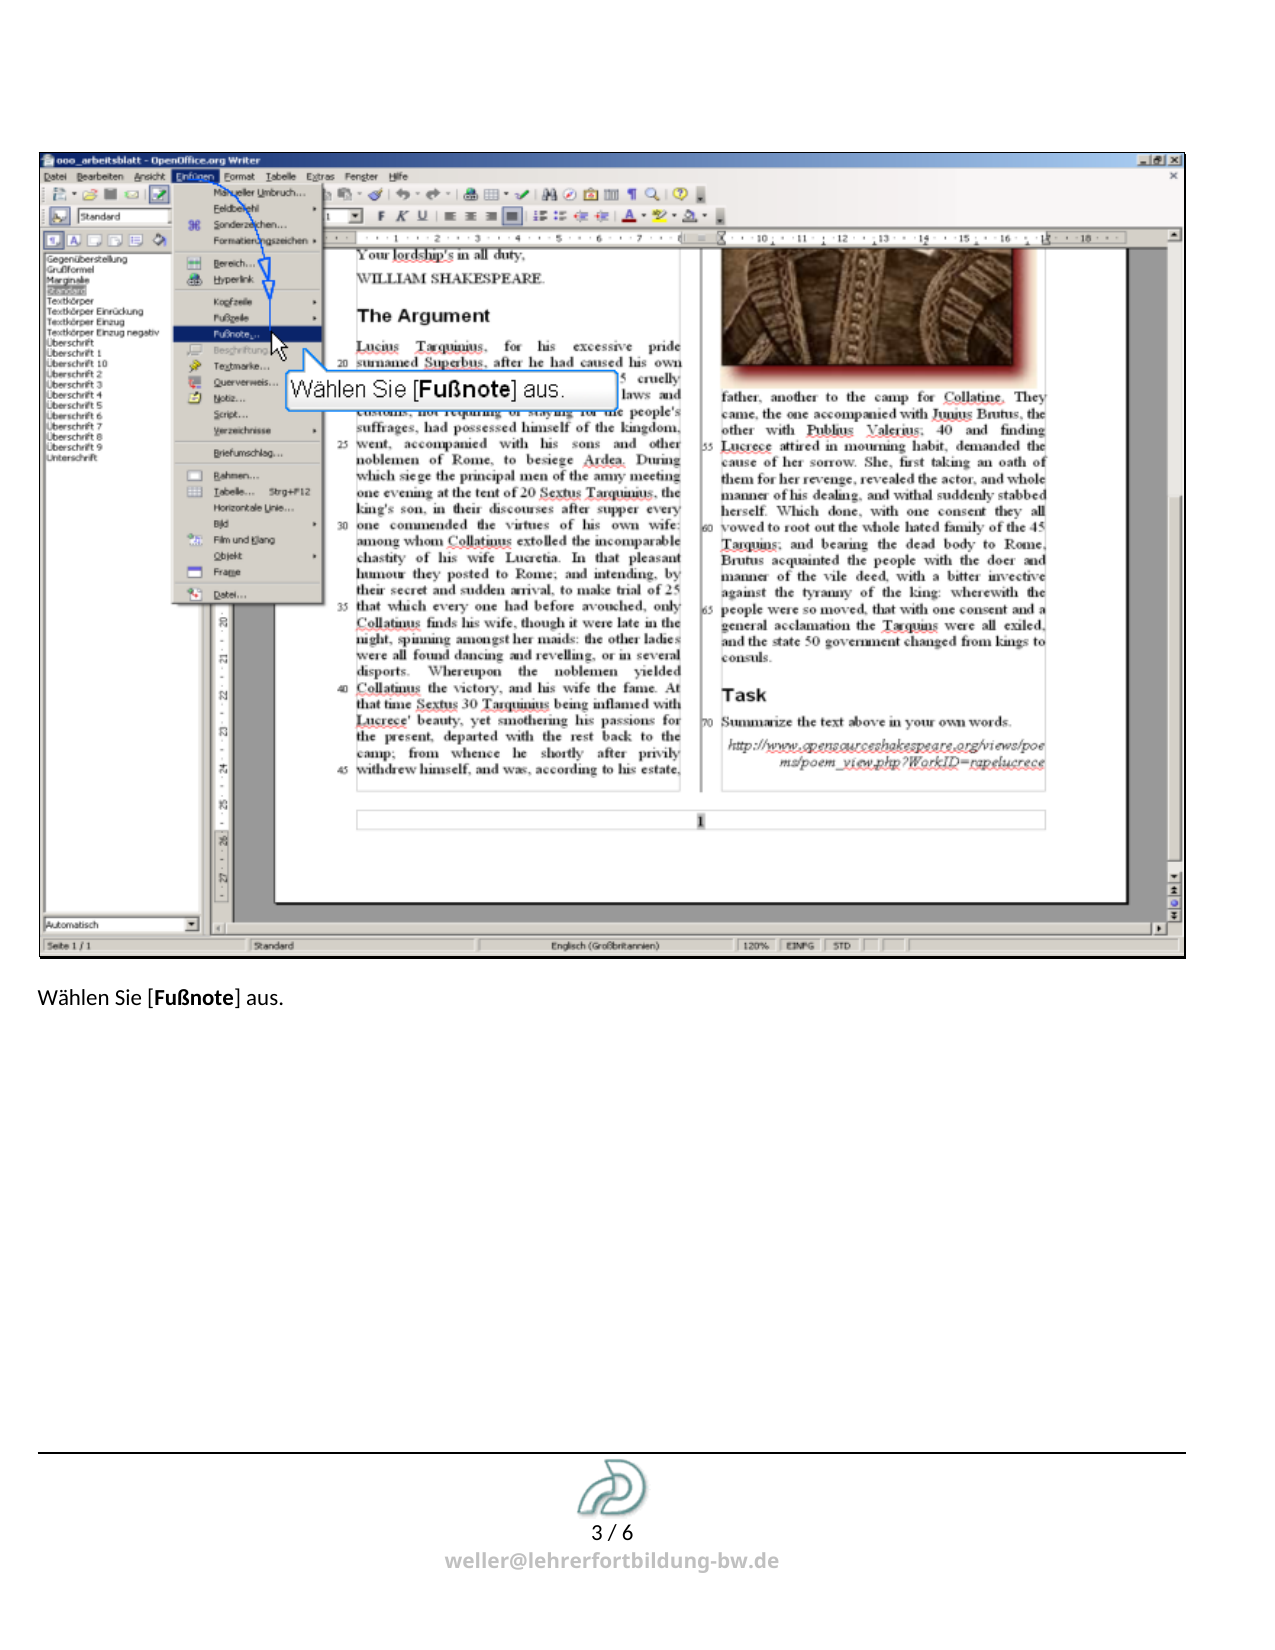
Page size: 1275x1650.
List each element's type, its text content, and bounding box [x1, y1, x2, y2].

text Wählen Sie [Fußnote] aus. [37, 983, 1186, 1011]
picture [573, 1456, 651, 1519]
picture [40, 153, 1184, 956]
